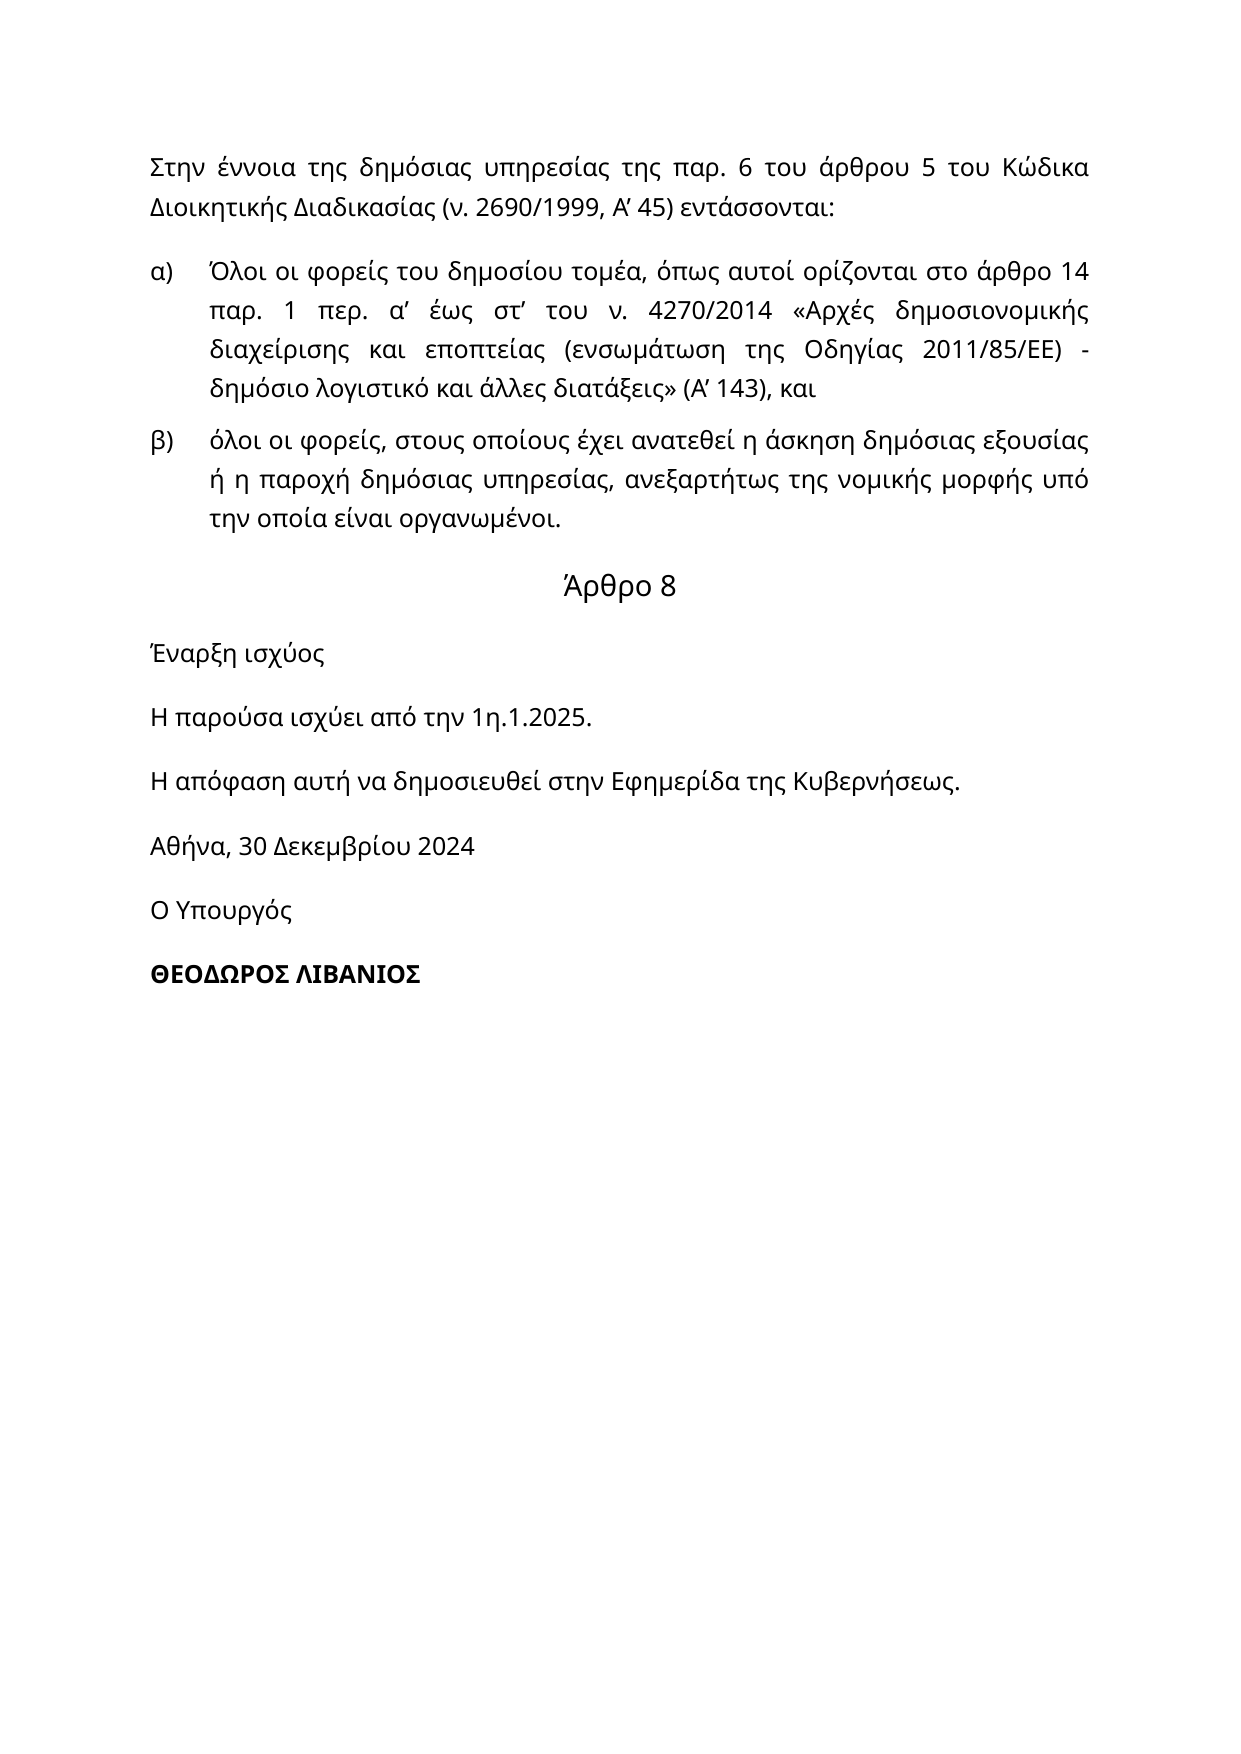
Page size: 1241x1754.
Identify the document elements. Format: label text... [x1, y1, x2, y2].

text ΘΕΟΔΩΡΟΣ ΛΙΒΑΝΙΟΣ [150, 956, 1090, 991]
text Η απόφαση αυτή να δημοσιευθεί στην Εφημερίδα της Κυβερνήσεως. [150, 764, 1090, 798]
text Ο Υπουργός [150, 892, 1090, 926]
text Η παρούσα ισχύει από την 1η.1.2025. [150, 700, 1090, 734]
text Στην έννοια της δημόσιας υπηρεσίας της παρ. 6 του άρθρου 5 του Κώδικα Διοικητικής Διαδικασίας (ν. 2690/1999, Α’ 45) εντάσσονται: [150, 150, 1090, 223]
list β) όλοι οι φορείς, στους οποίους έχει ανατεθεί η άσκηση δημόσιας εξουσίας ή η παροχή δημόσιας υπηρεσίας, ανεξαρτήτως της νομικής μορφής υπό την οποία είναι οργανωμένοι. [150, 422, 1090, 535]
text Αθήνα, 30 Δεκεμβρίου 2024 [150, 828, 1090, 862]
text Έναρξη ισχύος [150, 636, 1090, 670]
list α) Όλοι οι φορείς του δημοσίου τομέα, όπως αυτοί ορίζονται στο άρθρο 14 παρ. 1 περ. α’ έως στ’ του ν. 4270/2014 «Αρχές δημοσιονομικής διαχείρισης και εποπτείας (ενσωμάτωση της Οδηγίας 2011/85/ΕΕ) - δημόσιο λογιστικό και άλλες διατάξεις» (Α’ 143), και [150, 253, 1090, 405]
subtitle Άρθρο 8 [150, 565, 1090, 605]
